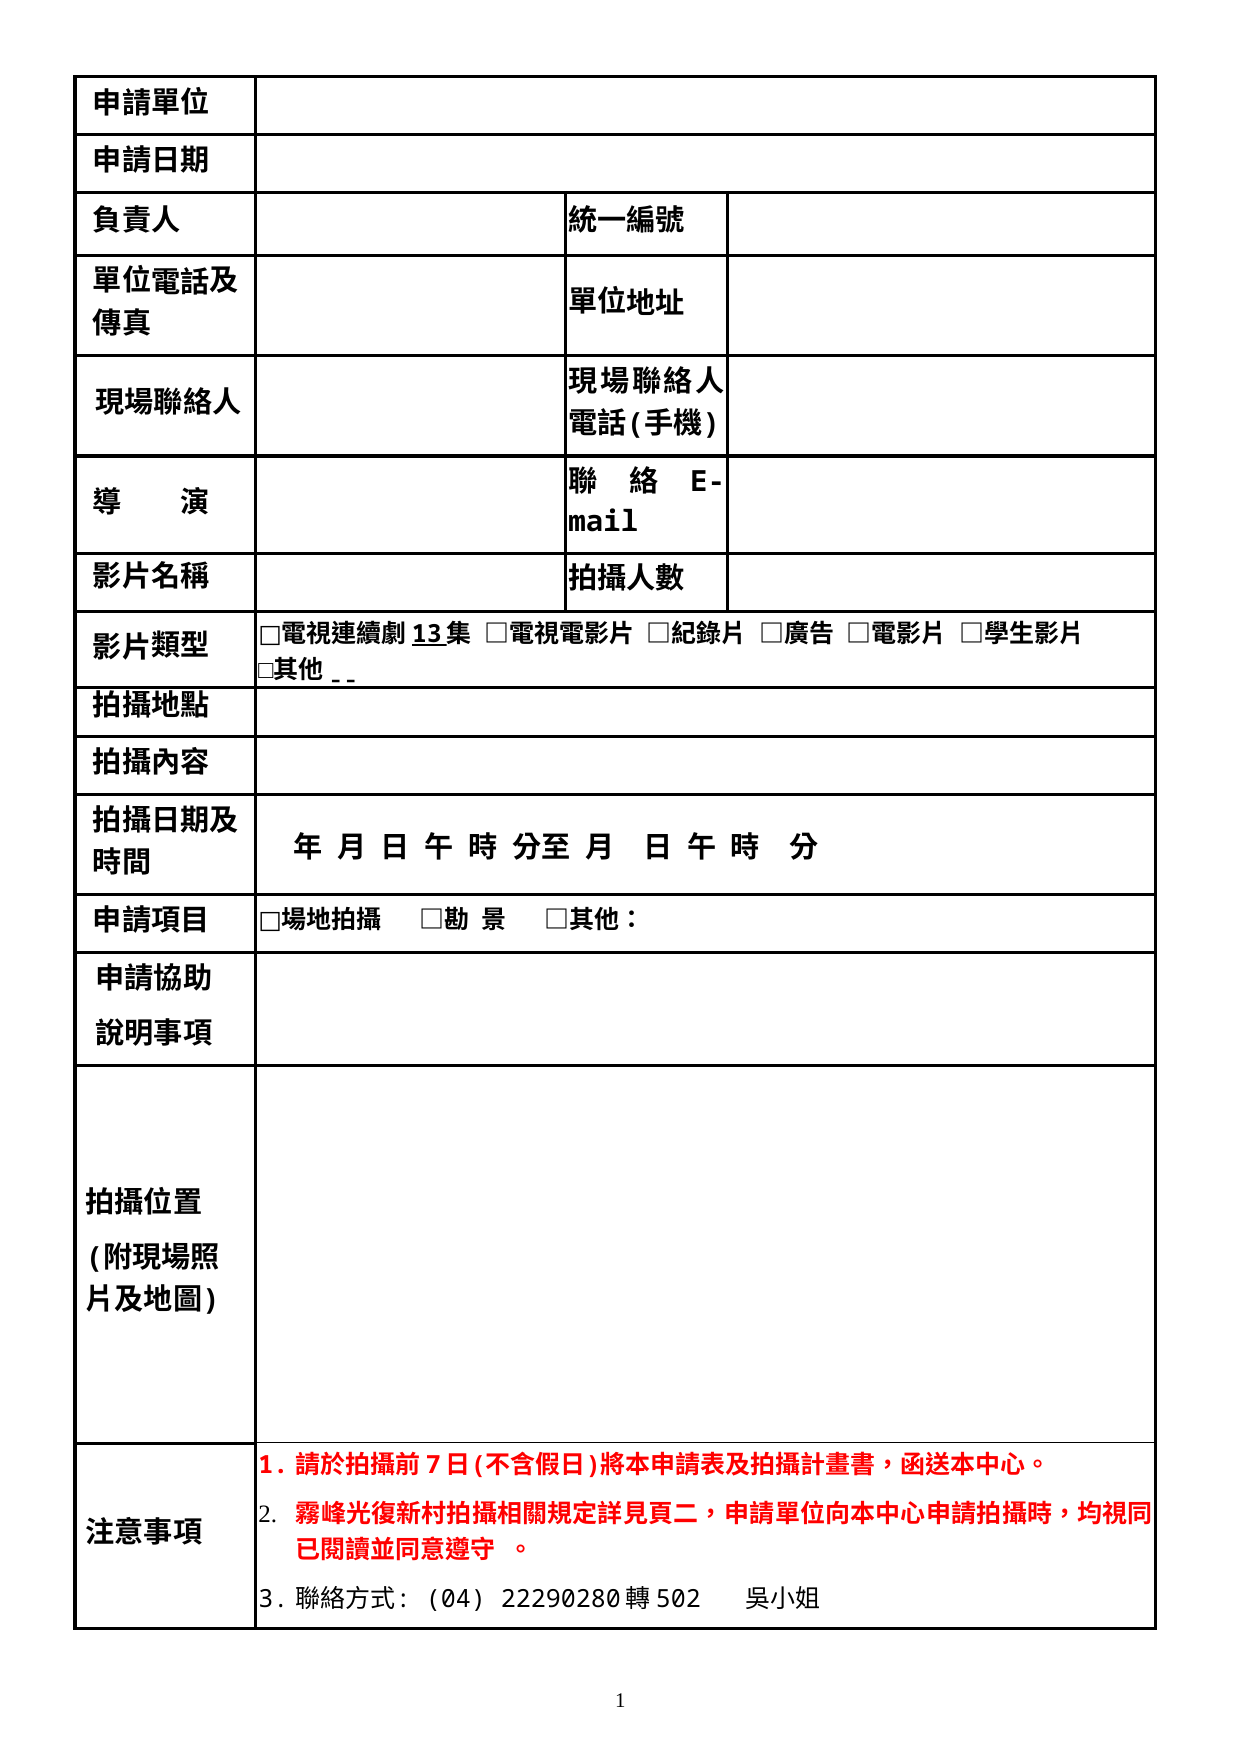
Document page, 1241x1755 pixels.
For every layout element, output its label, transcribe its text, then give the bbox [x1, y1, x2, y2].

table_cell [257, 1067, 1154, 1442]
table_cell 拍攝地點 [77, 689, 254, 735]
table_cell 申請協助 說明事項 [77, 954, 254, 1064]
table_cell 負責人 [77, 194, 254, 254]
table_cell 拍攝日期及時間 [77, 796, 254, 893]
table_cell 單位地址 [567, 257, 726, 354]
table_header [257, 78, 1154, 133]
table_cell 注意事項 [77, 1445, 254, 1627]
table_cell [257, 738, 1154, 793]
table_cell 影片類型 [77, 613, 254, 686]
table_cell 拍攝內容 [77, 738, 254, 793]
table_cell 統一編號 [567, 194, 726, 254]
table_cell [257, 458, 564, 552]
table_cell 申請項目 [77, 896, 254, 951]
table_cell [257, 257, 564, 354]
table_cell 拍攝位置 (附現場照片及地圖) [77, 1067, 254, 1442]
table_cell [257, 954, 1154, 1064]
table_cell [729, 257, 1154, 354]
table_cell 現場聯絡人電話(手機) [567, 357, 726, 454]
table_cell 聯絡E-mail [567, 458, 726, 552]
table_cell [257, 555, 564, 610]
table_cell 拍攝人數 [567, 555, 726, 610]
table_cell 導 演 [77, 458, 254, 552]
table_cell 影片名稱 [77, 555, 254, 610]
table_cell 申請日期 [77, 136, 254, 191]
table_cell [729, 357, 1154, 454]
table_cell [257, 689, 1154, 735]
table_cell [257, 194, 564, 254]
table_cell [257, 136, 1154, 191]
table_cell [729, 458, 1154, 552]
table_header 申請單位 [77, 78, 254, 133]
table_cell [729, 194, 1154, 254]
table_cell [257, 357, 564, 454]
table_cell □場地拍攝 □勘 景 □其他： [257, 896, 1154, 951]
table_cell 年 月 日 午 時 分至 月 日 午 時 分 [257, 796, 1154, 893]
table_cell 單位電話及傳真 [77, 257, 254, 354]
table_cell 現場聯絡人 [77, 357, 254, 454]
table_cell □電視連續劇13集 □電視電影片 □紀錄片 □廣告 □電影片 □學生影片 □其他ˍˍ [257, 613, 1154, 686]
table_cell [729, 555, 1154, 610]
table_cell 請於拍攝前7日(不含假日)將本申請表及拍攝計畫書，函送本中心。 霧峰光復新村拍攝相關規定詳見頁二，申請單位向本中心申請拍攝時，均視同已閱讀並同意遵守 。 聯絡方式: (04) 22290280轉502 吳小姐 [257, 1443, 1154, 1627]
